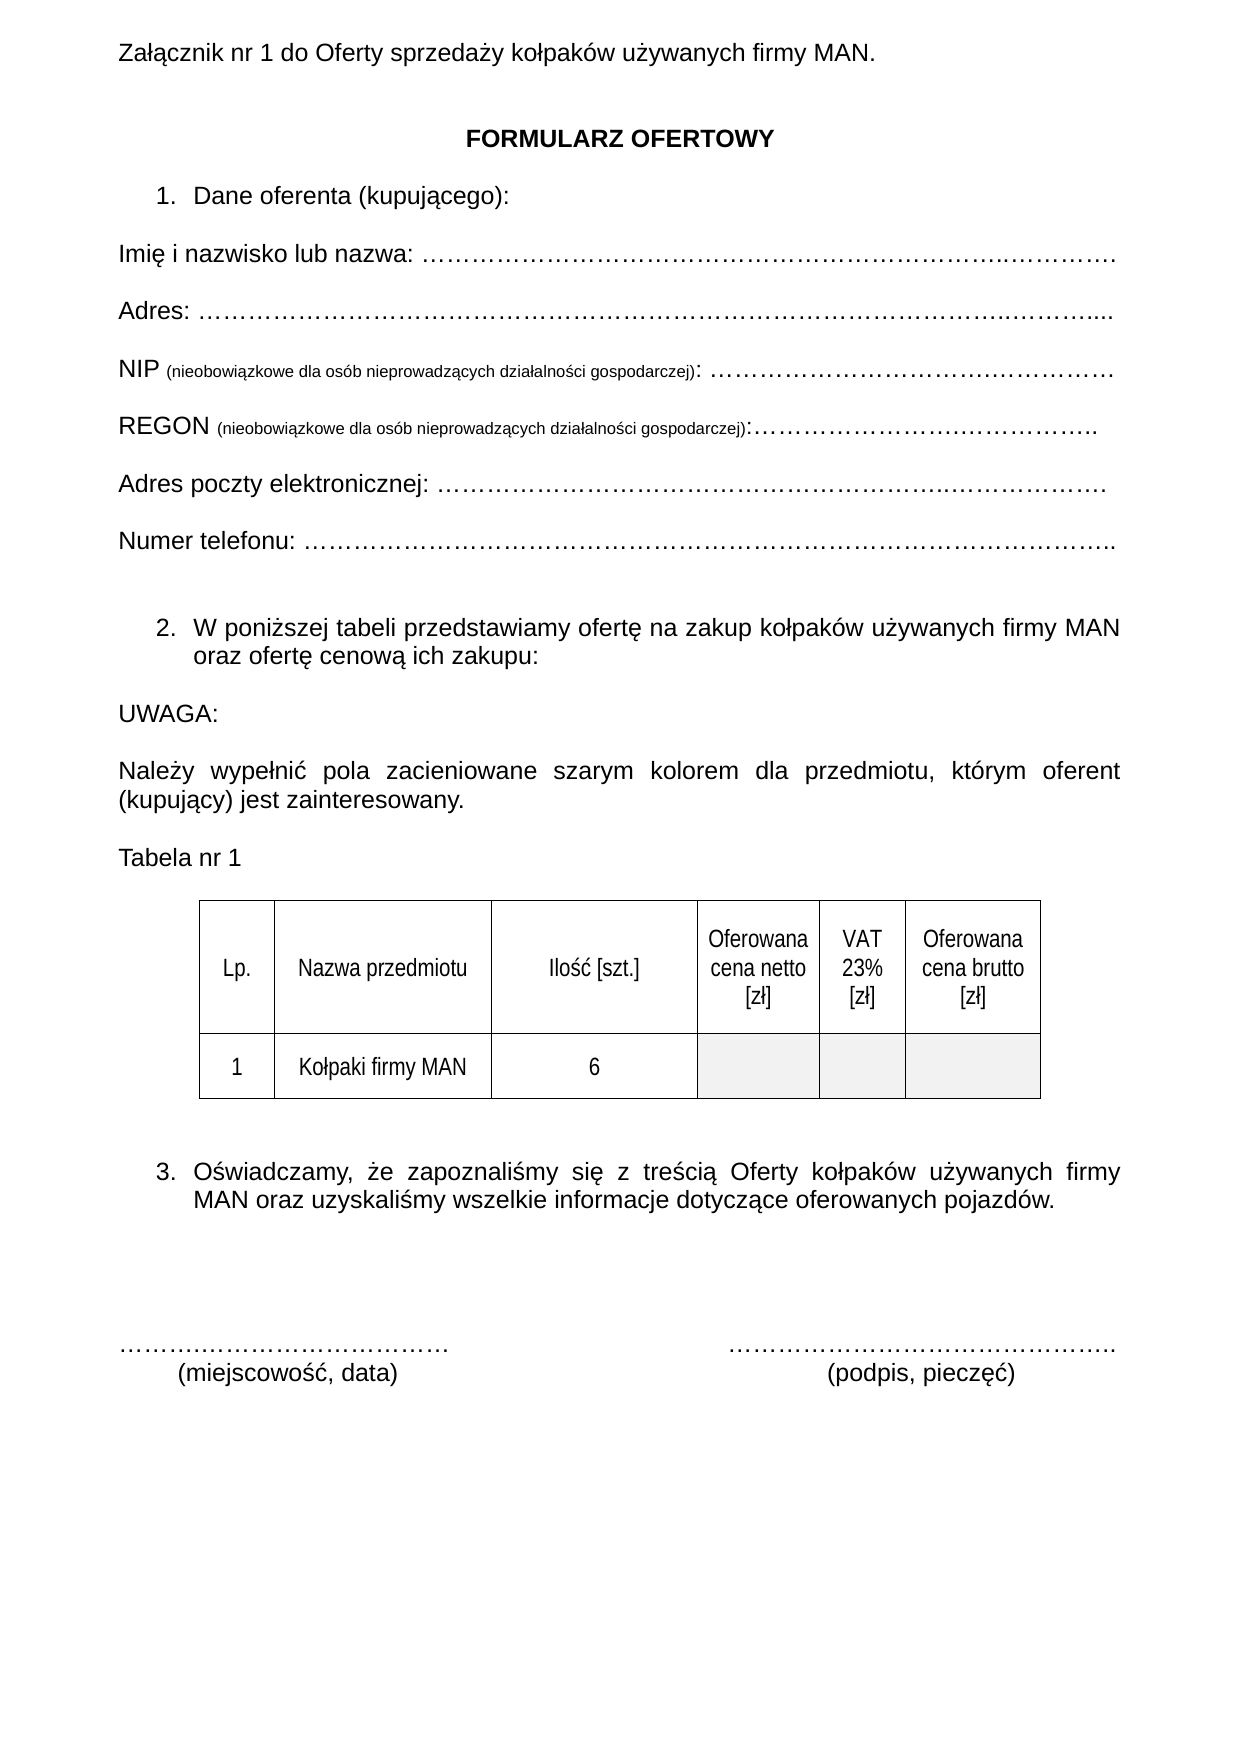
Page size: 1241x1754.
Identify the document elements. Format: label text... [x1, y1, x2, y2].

list Dane oferenta (kupującego): [156, 181, 1122, 210]
text UWAGA: [118, 699, 1122, 727]
text Tabela nr 1 [118, 842, 1122, 900]
text ……….………………………… ……………………………………….. [118, 1329, 1122, 1358]
text (miejscowość, data) (podpis, pieczęć) [118, 1358, 1122, 1387]
table_cell [698, 1034, 819, 1098]
text REGON (nieobowiązkowe dla osób nieprowadzących działalności gospodarczej):…………………….…………….. [118, 411, 1122, 440]
table_cell [906, 1034, 1040, 1098]
table_header Lp. [200, 901, 274, 1033]
text Imię i nazwisko lub nazwa: ……………………………………………………………..…………. [118, 210, 1122, 267]
list W poniższej tabeli przedstawiamy ofertę na zakup kołpaków używanych firmy MAN oraz ofertę cenową ich zakupu: [156, 612, 1122, 670]
table_header VAT 23% [zł] [820, 901, 905, 1033]
text Adres poczty elektronicznej: ……………………………………………………..………………. [118, 469, 1122, 497]
text Numer telefonu: …………………………………………………………………………………….. [118, 526, 1122, 555]
table_header Nazwa przedmiotu [275, 901, 491, 1033]
table_cell 1 [200, 1034, 274, 1098]
table_cell Kołpaki firmy MAN [275, 1034, 491, 1098]
table_cell 6 [492, 1034, 697, 1098]
table_header Oferowana cena netto [zł] [698, 901, 819, 1033]
text Adres: ……………………………………………………………………………………..……….... [118, 296, 1122, 325]
text NIP (nieobowiązkowe dla osób nieprowadzących działalności gospodarczej): …………………………….…………… [118, 354, 1122, 382]
text FORMULARZ OFERTOWY [118, 124, 1122, 152]
list Oświadczamy, że zapoznaliśmy się z treścią Oferty kołpaków używanych firmy MAN oraz uzyskaliśmy wszelkie informacje dotyczące oferowanych pojazdów. [156, 1157, 1122, 1214]
text Należy wypełnić pola zacieniowane szarym kolorem dla przedmiotu, którym oferent (kupujący) jest zainteresowany. [118, 756, 1122, 814]
text Załącznik nr 1 do Oferty sprzedaży kołpaków używanych firmy MAN. [118, 37, 1122, 66]
table_header Ilość [szt.] [492, 901, 697, 1033]
table_cell [820, 1034, 905, 1098]
table_header Oferowana cena brutto [zł] [906, 901, 1040, 1033]
